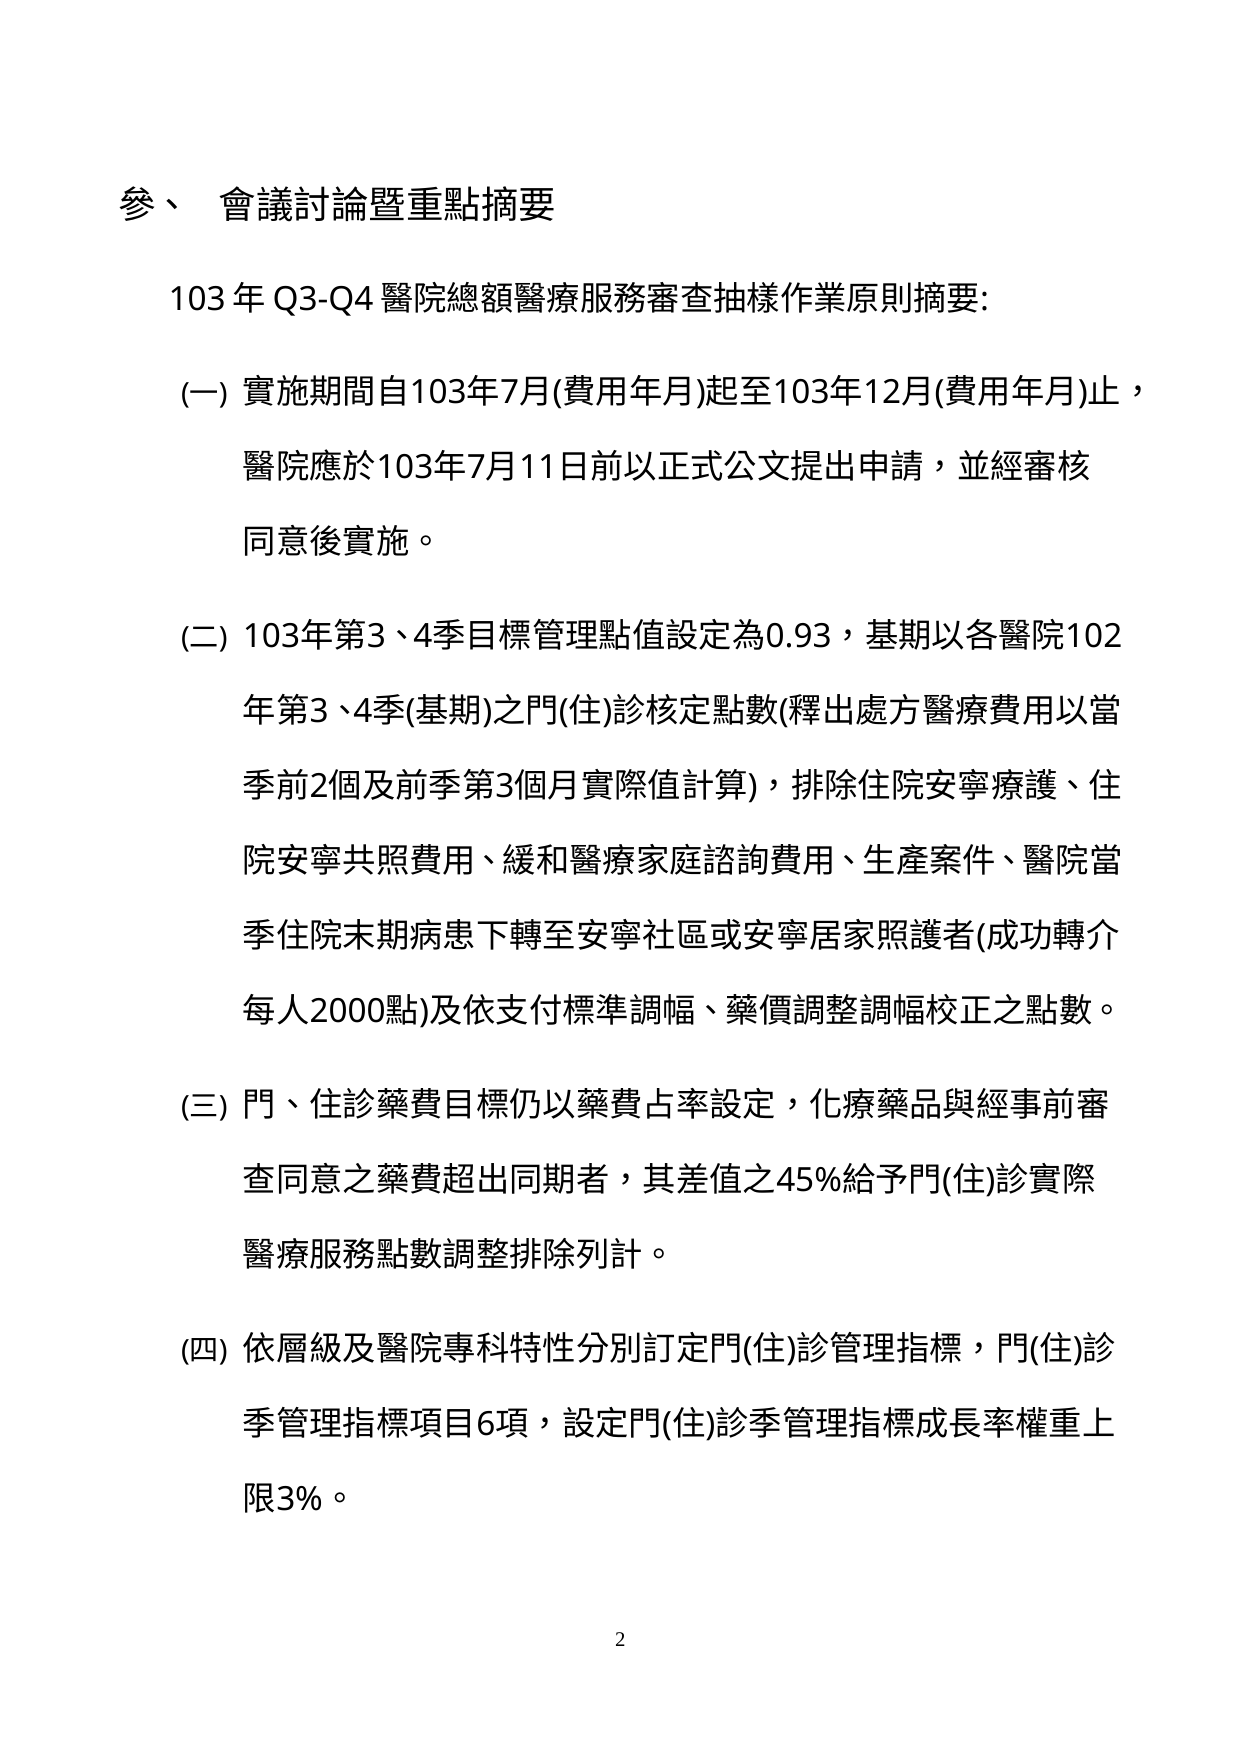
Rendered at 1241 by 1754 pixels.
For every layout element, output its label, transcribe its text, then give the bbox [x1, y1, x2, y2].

list 會議討論暨重點摘要 [118, 164, 1122, 239]
list 103年第3、4季目標管理點值設定為0.93，基期以各醫院102年第3、4季(基期)之門(住)診核定點數(釋出處方醫療費用以當季前2個及前季第3個月實際值計算)，排除住院安寧療護、住院安寧共照費用、緩和醫療家庭諮詢費用、生產案件、醫院當季住院末期病患下轉至安寧社區或安寧居家照護者(成功轉介每人2000點)及依支付標準調幅、藥價調整調幅校正之點數。 [181, 596, 1122, 1046]
list 門、住診藥費目標仍以藥費占率設定，化療藥品與經事前審查同意之藥費超出同期者，其差值之45%給予門(住)診實際醫療服務點數調整排除列計。 [181, 1064, 1122, 1289]
list 實施期間自103年7月(費用年月)起至103年12月(費用年月)止，醫院應於103年7月11日前以正式公文提出申請，並經審核同意後實施。 [181, 352, 1122, 577]
text 103年Q3-Q4醫院總額醫療服務審查抽樣作業原則摘要: [168, 258, 1122, 333]
list 依層級及醫院專科特性分別訂定門(住)診管理指標，門(住)診季管理指標項目6項，設定門(住)診季管理指標成長率權重上限3%。 [181, 1308, 1122, 1533]
